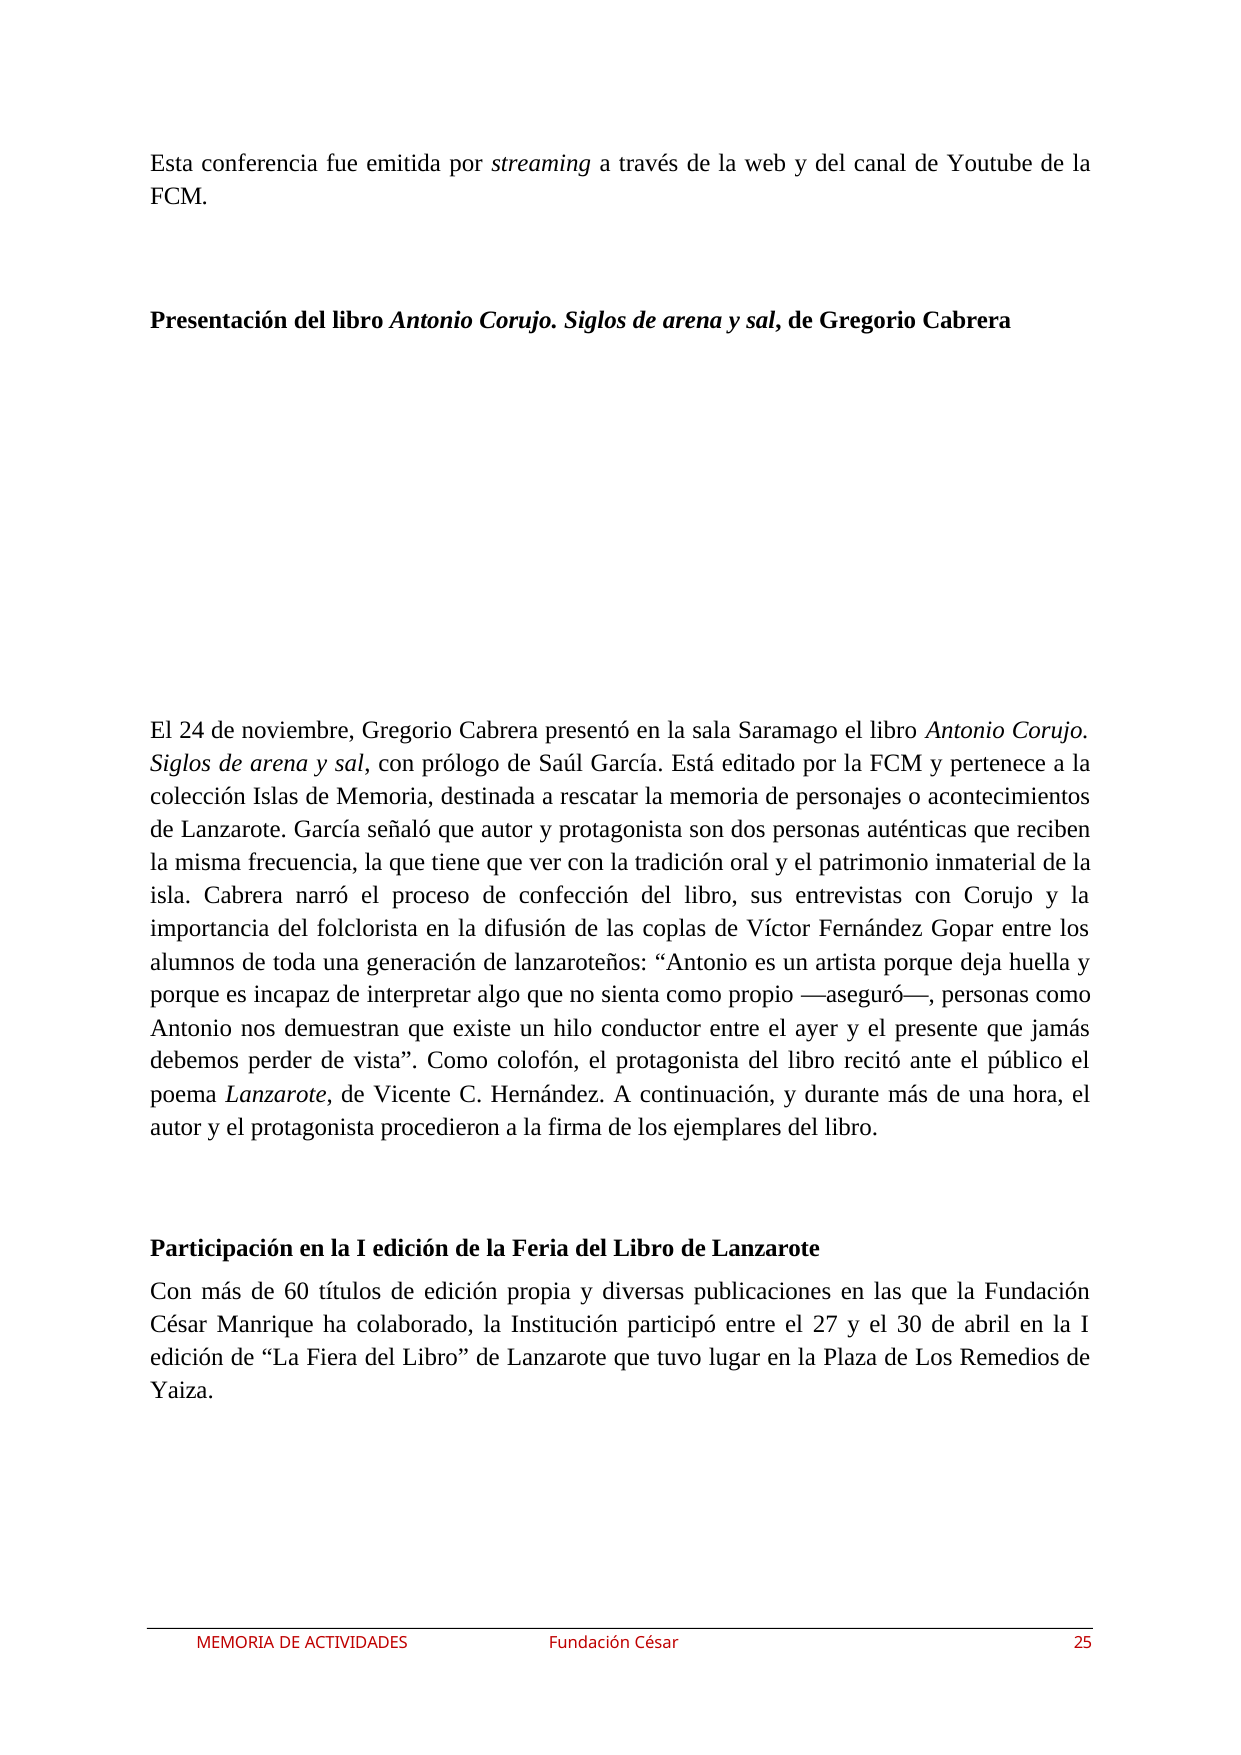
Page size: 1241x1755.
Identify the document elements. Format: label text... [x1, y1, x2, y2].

subtitle Participación en la I edición de la Feria del Libro de Lanzarote [150, 1233, 1108, 1262]
text Con más de 60 títulos de edición propia y diversas publicaciones en las que la Fundación César Manrique ha colaborado, la Institución participó entre el 27 y el 30 de abril en la I edición de “La Fiera del Libro” de Lanzarote que tuvo lugar en la Plaza de Los Remedios de Yaiza. [150, 1276, 1091, 1404]
text El 24 de noviembre, Gregorio Cabrera presentó en la sala Saramago el libro Antonio Corujo. Siglos de arena y sal, con prólogo de Saúl García. Está editado por la FCM y pertenece a la colección Islas de Memoria, destinada a rescatar la memoria de personajes o acontecimientos de Lanzarote. García señaló que autor y protagonista son dos personas auténticas que reciben la misma frecuencia, la que tiene que ver con la tradición oral y el patrimonio inmaterial de la isla. Cabrera narró el proceso de confección del libro, sus entrevistas con Corujo y la importancia del folclorista en la difusión de las coplas de Víctor Fernández Gopar entre los alumnos de toda una generación de lanzaroteños: “Antonio es un artista porque deja huella y porque es incapaz de interpretar algo que no sienta como propio —aseguró—, personas como Antonio nos demuestran que existe un hilo conductor entre el ayer y el presente que jamás debemos perder de vista”. Como colofón, el protagonista del libro recitó ante el público el poema Lanzarote, de Vicente C. Hernández. A continuación, y durante más de una hora, el autor y el protagonista procedieron a la firma de los ejemplares del libro. [150, 715, 1091, 1140]
text Presentación del libro Antonio Corujo. Siglos de arena y sal, de Gregorio Cabrera [150, 305, 1108, 334]
text Esta conferencia fue emitida por streaming a través de la web y del canal de Youtube de la FCM. [150, 148, 1091, 210]
